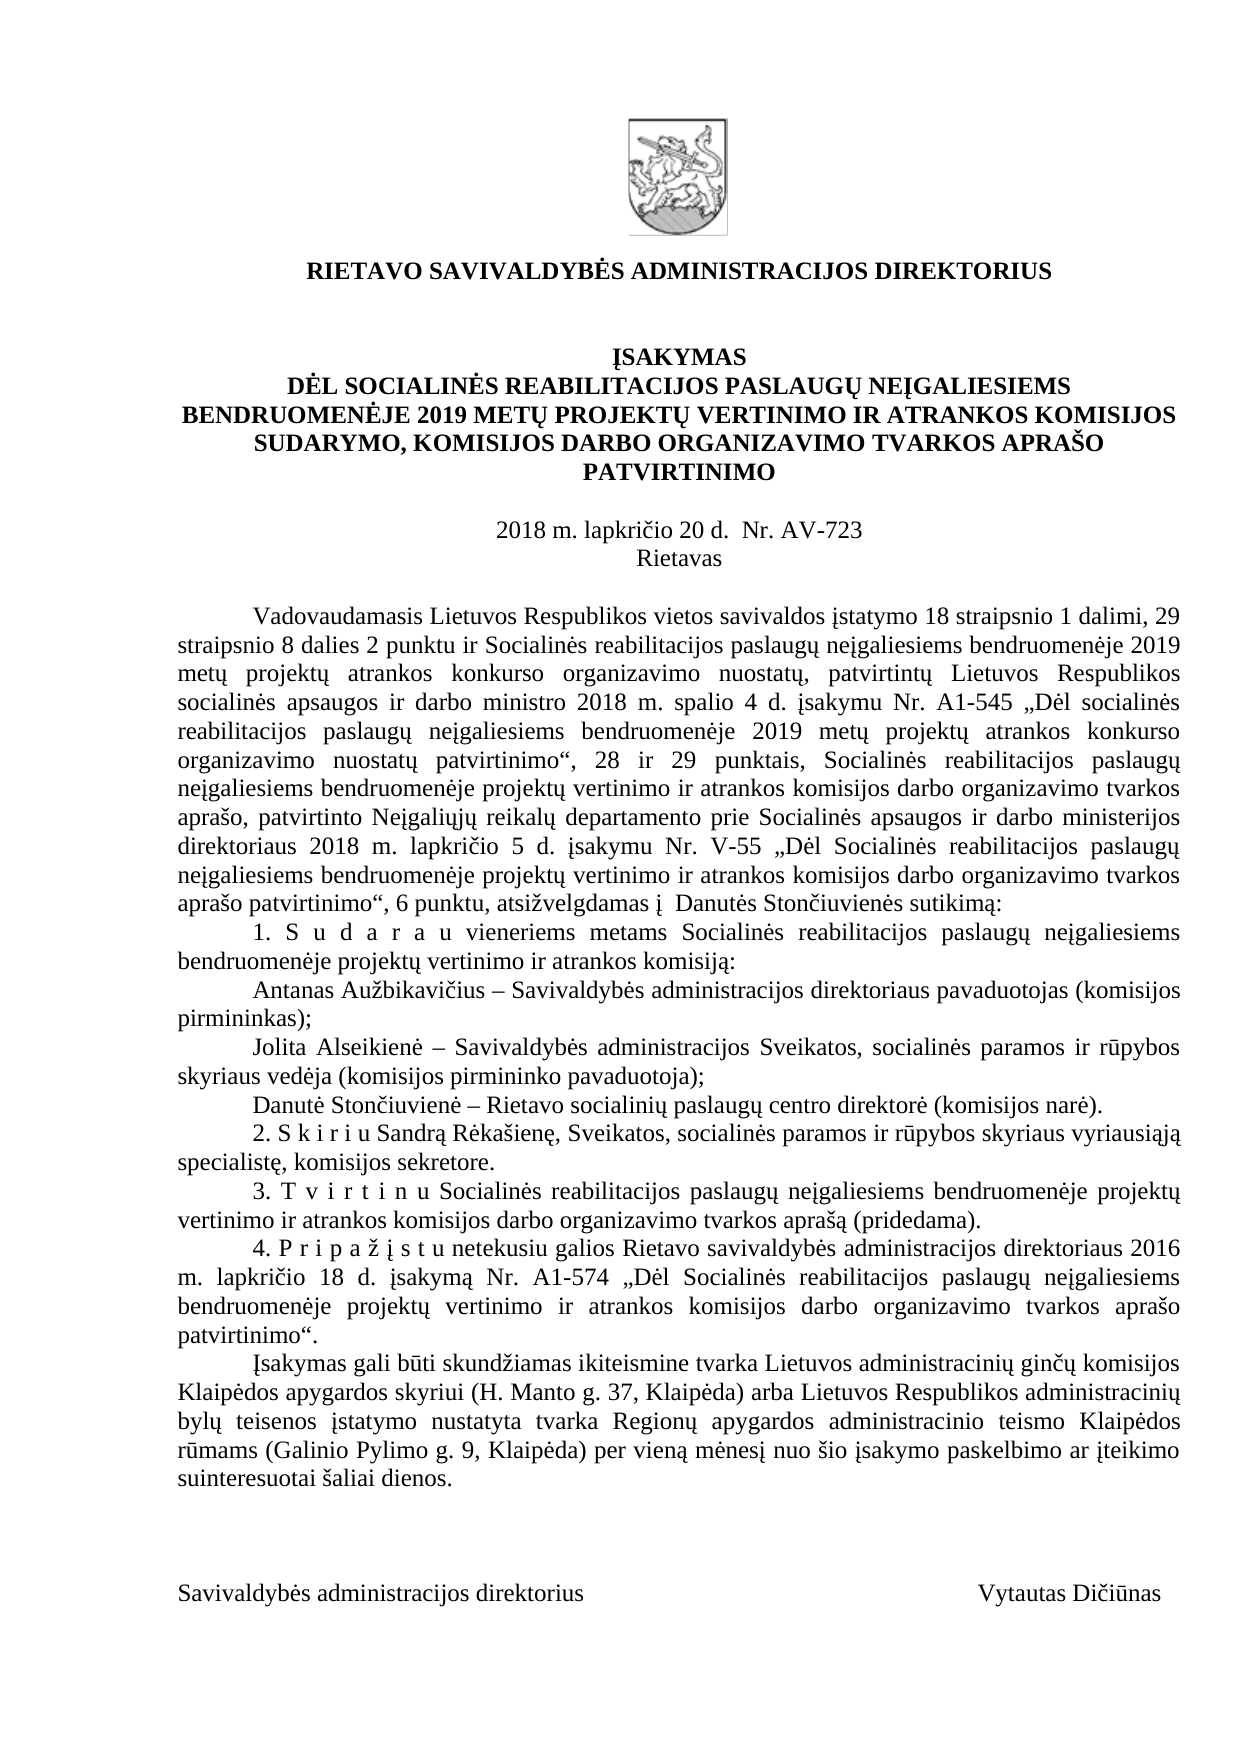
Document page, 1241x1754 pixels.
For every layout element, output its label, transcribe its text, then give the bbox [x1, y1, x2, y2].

text DĖL SOCIALINĖS REABILITACIJOS PASLAUGŲ NEĮGALIESIEMS BENDRUOMENĖJE 2019 METŲ PROJEKTŲ VERTINIMO IR ATRANKOS KOMISIJOS SUDARYMO, KOMISIJOS DARBO ORGANIZAVIMO TVARKOS APRAŠO PATVIRTINIMO [177, 371, 1181, 486]
text Rietavas [177, 543, 1181, 572]
text 1. S u d a r a u vieneriems metams Socialinės reabilitacijos paslaugų neįgaliesiems bendruomenėje projektų vertinimo ir atrankos komisiją: [177, 917, 1181, 975]
text 2. S k i r i u Sandrą Rėkašienę, Sveikatos, socialinės paramos ir rūpybos skyriaus vyriausiąją specialistę, komisijos sekretore. [177, 1118, 1181, 1176]
text Vadovaudamasis Lietuvos Respublikos vietos savivaldos įstatymo 18 straipsnio 1 dalimi, 29 straipsnio 8 dalies 2 punktu ir Socialinės reabilitacijos paslaugų neįgaliesiems bendruomenėje 2019 metų projektų atrankos konkurso organizavimo nuostatų, patvirtintų Lietuvos Respublikos socialinės apsaugos ir darbo ministro 2018 m. spalio 4 d. įsakymu Nr. A1-545 „Dėl socialinės reabilitacijos paslaugų neįgaliesiems bendruomenėje 2019 metų projektų atrankos konkurso organizavimo nuostatų patvirtinimo“, 28 ir 29 punktais, Socialinės reabilitacijos paslaugų neįgaliesiems bendruomenėje projektų vertinimo ir atrankos komisijos darbo organizavimo tvarkos aprašo, patvirtinto Neįgaliųjų reikalų departamento prie Socialinės apsaugos ir darbo ministerijos direktoriaus 2018 m. lapkričio 5 d. įsakymu Nr. V-55 „Dėl Socialinės reabilitacijos paslaugų neįgaliesiems bendruomenėje projektų vertinimo ir atrankos komisijos darbo organizavimo tvarkos aprašo patvirtinimo“, 6 punktu, atsižvelgdamas į Danutės Stončiuvienės sutikimą: [177, 601, 1181, 917]
text Savivaldybės administracijos direktorius Vytautas Dičiūnas [177, 1578, 1181, 1607]
text RIETAVO SAVIVALDYBĖS ADMINISTRACIJOS DIREKTORIUS [177, 256, 1181, 285]
text 4. P r i p a ž į s t u netekusiu galios Rietavo savivaldybės administracijos direktoriaus 2016 m. lapkričio 18 d. įsakymą Nr. A1-574 „Dėl Socialinės reabilitacijos paslaugų neįgaliesiems bendruomenėje projektų vertinimo ir atrankos komisijos darbo organizavimo tvarkos aprašo patvirtinimo“. [177, 1233, 1181, 1348]
text 2018 m. lapkričio 20 d. Nr. AV-723 [177, 515, 1181, 543]
text Danutė Stončiuvienė – Rietavo socialinių paslaugų centro direktorė (komisijos narė). [177, 1090, 1181, 1118]
text Antanas Aužbikavičius – Savivaldybės administracijos direktoriaus pavaduotojas (komisijos pirmininkas); [177, 975, 1181, 1032]
text Jolita Alseikienė – Savivaldybės administracijos Sveikatos, socialinės paramos ir rūpybos skyriaus vedėja (komisijos pirmininko pavaduotoja); [177, 1032, 1181, 1090]
text ĮSAKYMAS [177, 342, 1181, 371]
text Įsakymas gali būti skundžiamas ikiteismine tvarka Lietuvos administracinių ginčų komisijos Klaipėdos apygardos skyriui (H. Manto g. 37, Klaipėda) arba Lietuvos Respublikos administracinių bylų teisenos įstatymo nustatyta tvarka Regionų apygardos administracinio teismo Klaipėdos rūmams (Galinio Pylimo g. 9, Klaipėda) per vieną mėnesį nuo šio įsakymo paskelbimo ar įteikimo suinteresuotai šaliai dienos. [177, 1348, 1181, 1492]
text 3. T v i r t i n u Socialinės reabilitacijos paslaugų neįgaliesiems bendruomenėje projektų vertinimo ir atrankos komisijos darbo organizavimo tvarkos aprašą (pridedama). [177, 1176, 1181, 1233]
